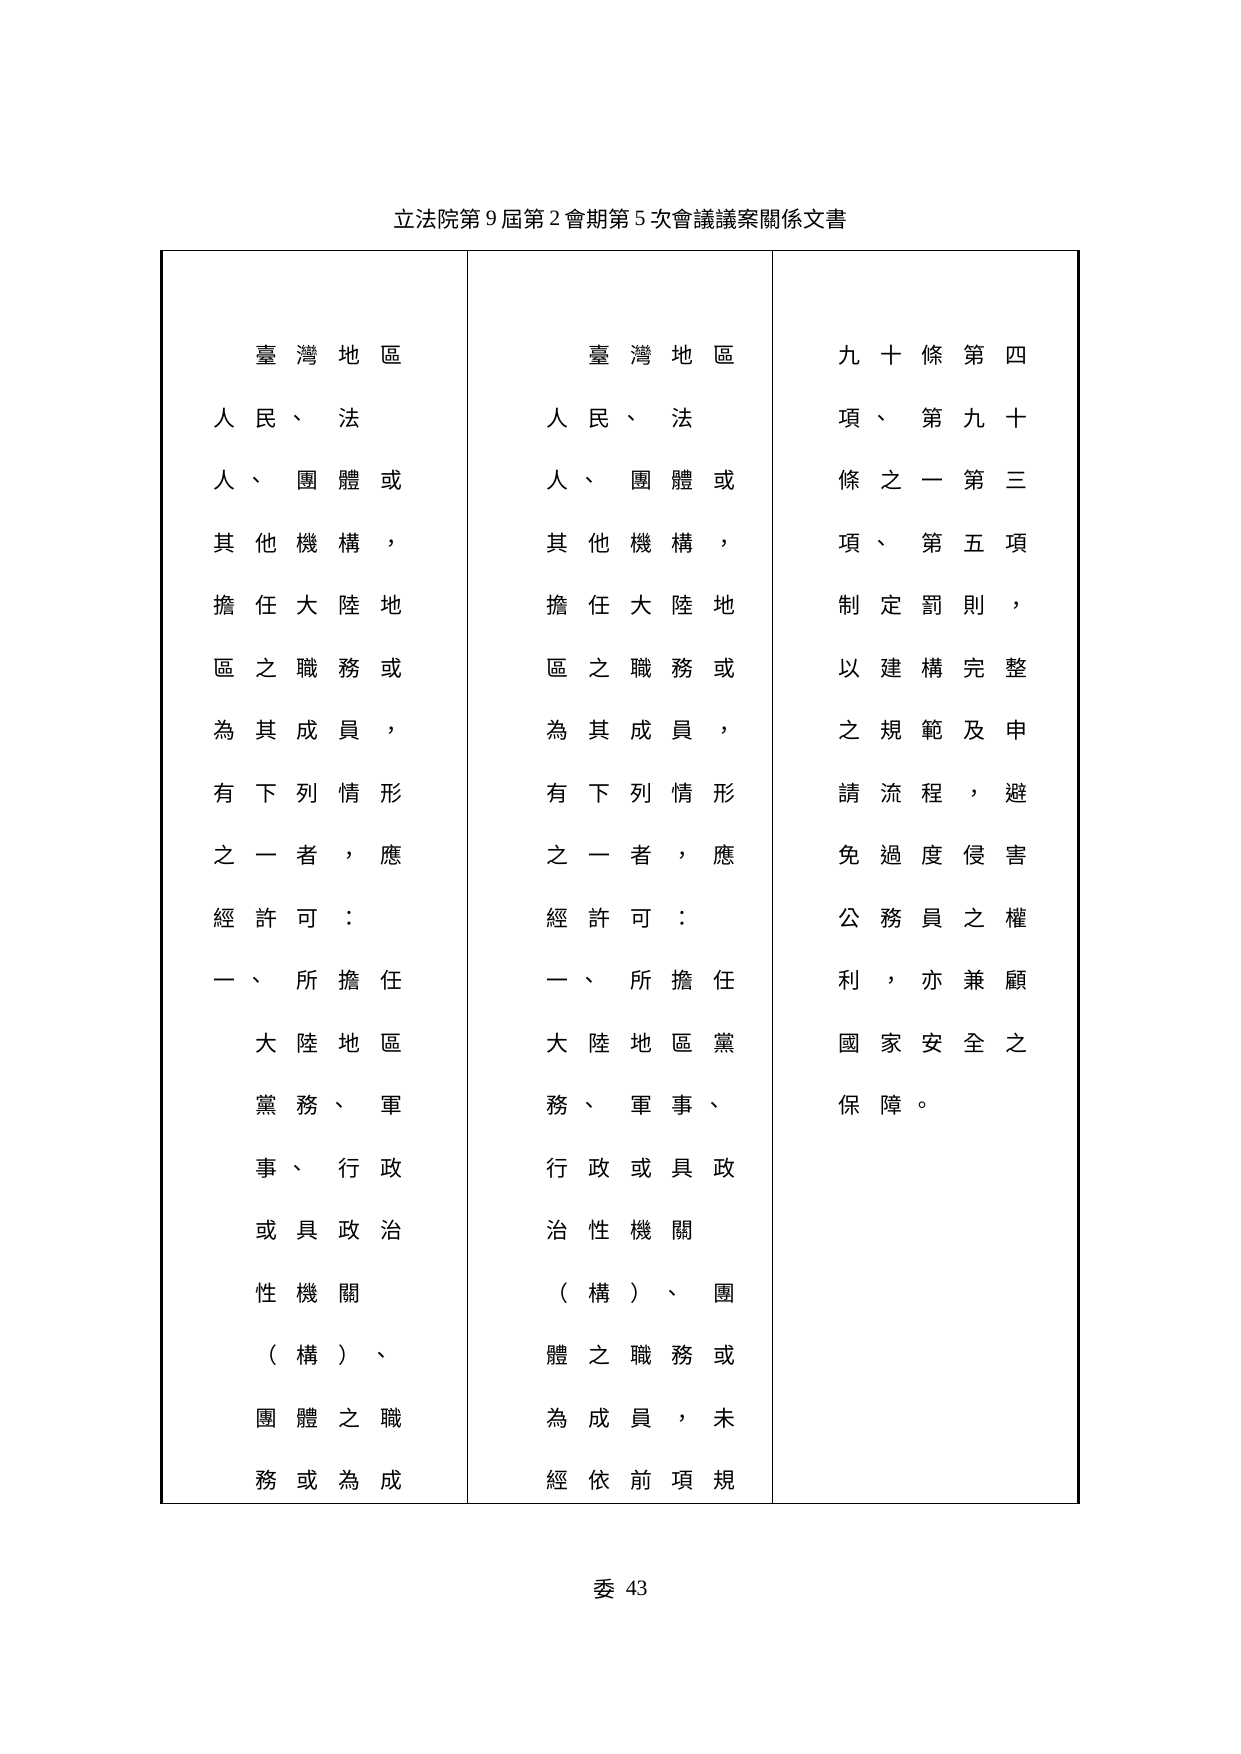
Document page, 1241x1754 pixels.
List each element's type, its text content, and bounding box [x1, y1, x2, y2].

table_cell 九十條第四項、第九十條之一第三項、第五項制定罰則，以建構完整之規範及申請流程，避免過度侵害公務員之權利，亦兼顧國家安全之保障。 [773, 251, 1077, 1503]
table_cell 臺灣地區人民、法人、團體或其他機構，擔任大陸地區之職務或為其成員，有下列情形之一者，應經許可： 一、所擔任大陸地區黨務、軍事、行政或具政治性機關（構）、團體之職務或為成 [163, 251, 467, 1503]
table_cell 臺灣地區人民、法人、團體或其他機構，擔任大陸地區之職務或為其成員，有下列情形之一者，應經許可： 一、所擔任大陸地區黨務、軍事、行政或具政治性機關（構）、團體之職務或為成員，未經依前項規 [468, 251, 772, 1503]
